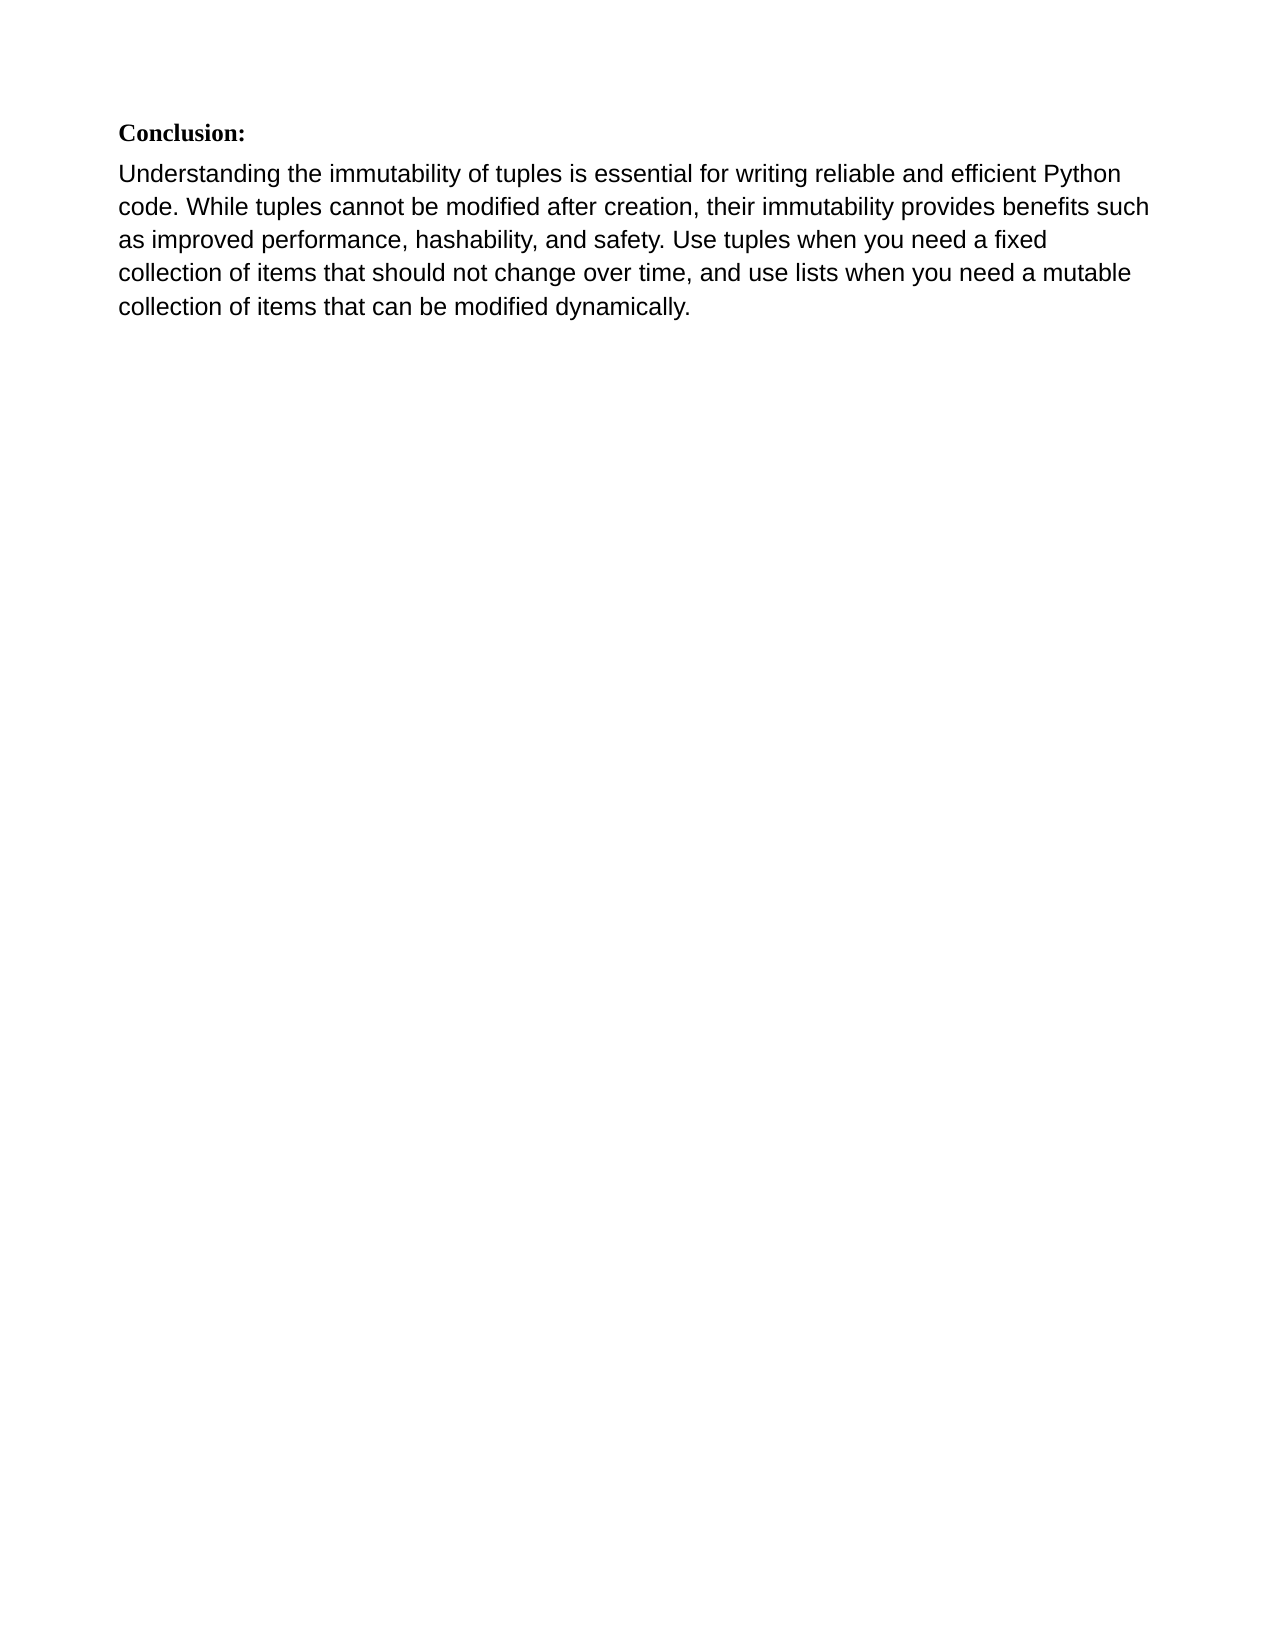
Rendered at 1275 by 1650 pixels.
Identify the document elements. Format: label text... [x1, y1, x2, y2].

subtitle Conclusion: [118, 118, 1157, 147]
text Understanding the immutability of tuples is essential for writing reliable and efficient Python code. While tuples cannot be modified after creation, their immutability provides benefits such as improved performance, hashability, and safety. Use tuples when you need a fixed collection of items that should not change over time, and use lists when you need a mutable collection of items that can be modified dynamically. [118, 159, 1157, 320]
